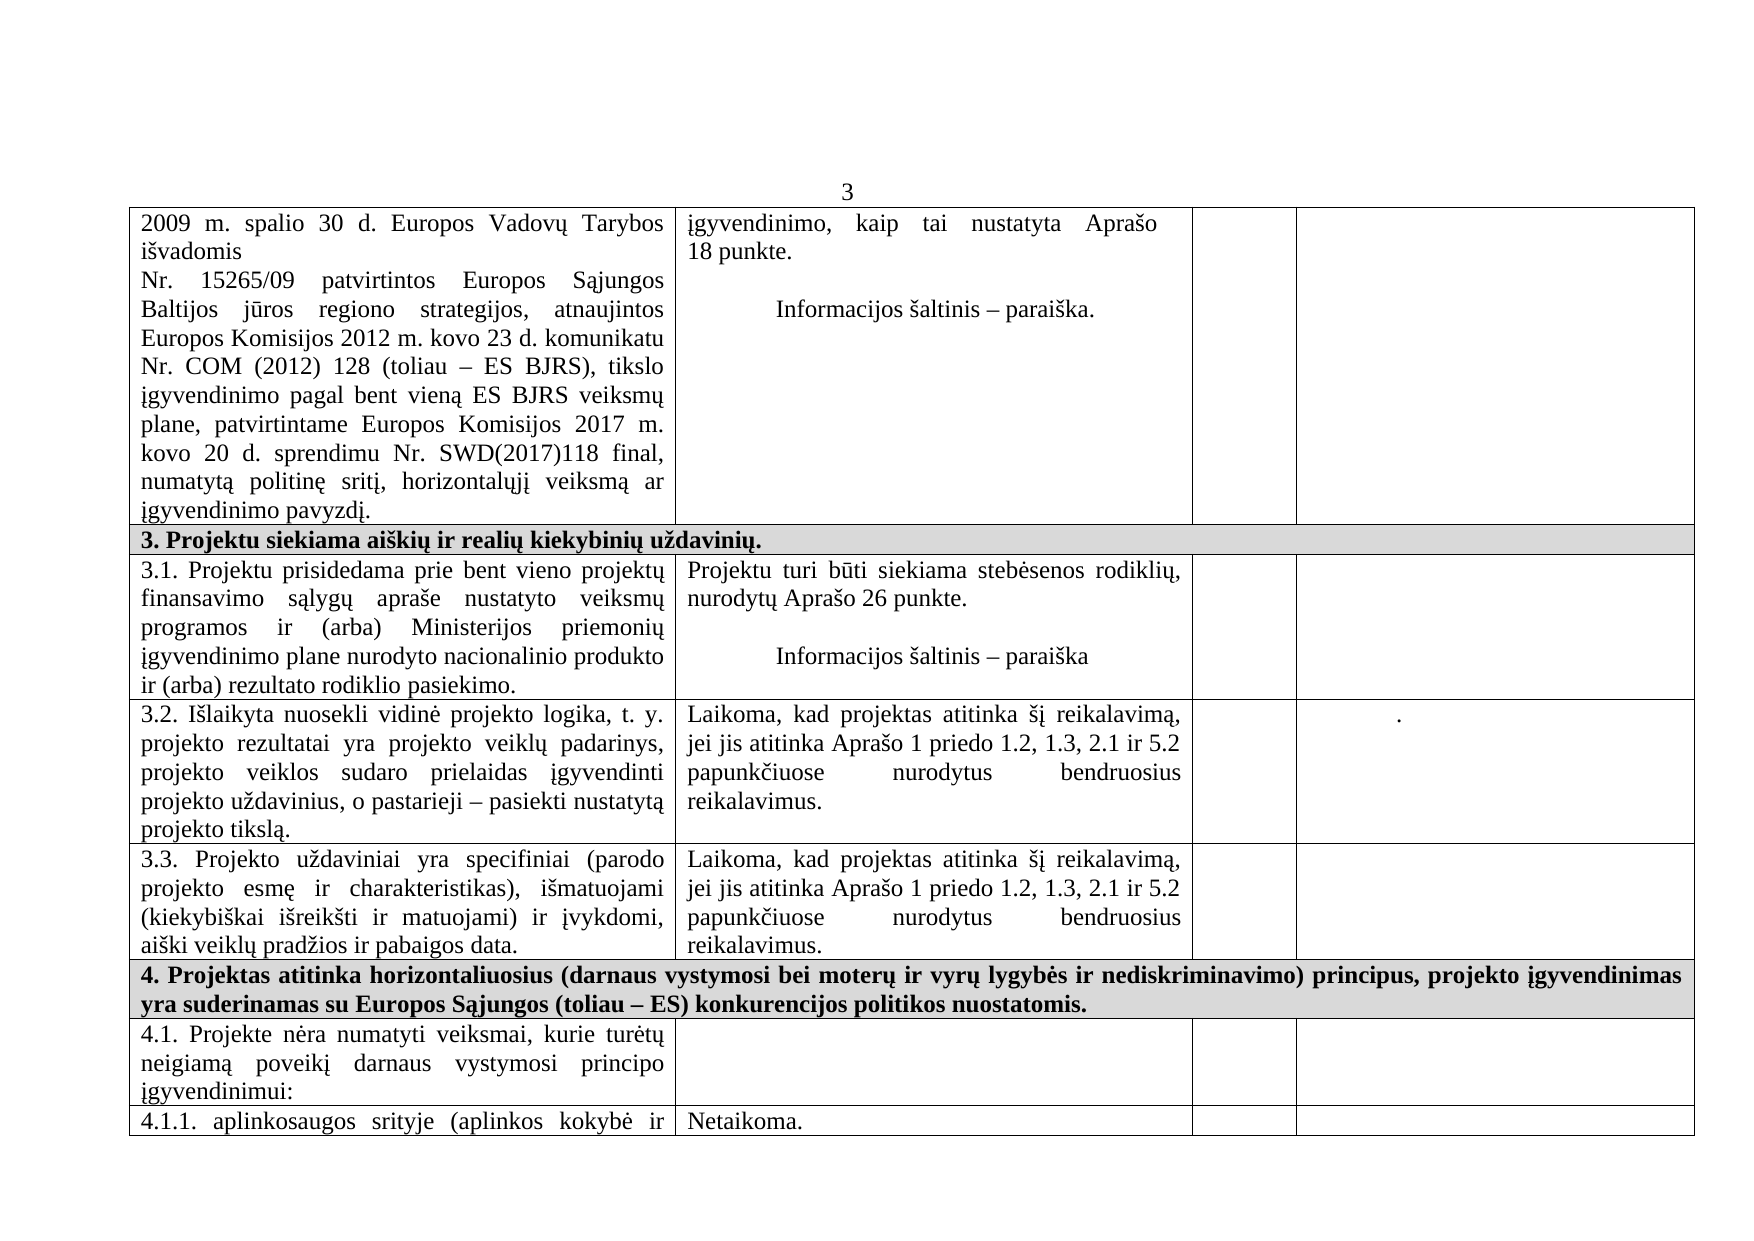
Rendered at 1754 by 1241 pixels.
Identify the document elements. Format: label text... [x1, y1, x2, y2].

table_cell [1193, 700, 1296, 843]
table_cell [1297, 555, 1694, 698]
table_cell [1193, 1019, 1296, 1105]
table_cell Netaikoma. [676, 1106, 1192, 1135]
table_cell 2009 m. spalio 30 d. Europos Vadovų Tarybos išvadomis Nr. 15265/09 patvirtintos Europos Sąjungos Baltijos jūros regiono strategijos, atnaujintos Europos Komisijos 2012 m. kovo 23 d. komunikatu Nr. COM (2012) 128 (toliau – ES BJRS), tikslo įgyvendinimo pagal bent vieną ES BJRS veiksmų plane, patvirtintame Europos Komisijos 2017 m. kovo 20 d. sprendimu Nr. SWD(2017)118 final, numatytą politinę sritį, horizontalųjį veiksmą ar įgyvendinimo pavyzdį. [130, 208, 675, 524]
table_cell 3. Projektu siekiama aiškių ir realių kiekybinių uždavinių. [130, 525, 1694, 554]
table_cell [1297, 1019, 1694, 1105]
table_cell [1193, 555, 1296, 698]
table_cell įgyvendinimo, kaip tai nustatyta Aprašo 18 punkte. Informacijos šaltinis – paraiška. [676, 208, 1192, 524]
table_cell [1297, 1106, 1694, 1135]
table_cell 3.1. Projektu prisidedama prie bent vieno projektų finansavimo sąlygų apraše nustatyto veiksmų programos ir (arba) Ministerijos priemonių įgyvendinimo plane nurodyto nacionalinio produkto ir (arba) rezultato rodiklio pasiekimo. [130, 555, 675, 698]
table_cell 4.1. Projekte nėra numatyti veiksmai, kurie turėtų neigiamą poveikį darnaus vystymosi principo įgyvendinimui: [130, 1019, 675, 1105]
table_cell . [1297, 700, 1694, 843]
table_cell [1297, 844, 1694, 959]
table_cell 3.2. Išlaikyta nuosekli vidinė projekto logika, t. y. projekto rezultatai yra projekto veiklų padarinys, projekto veiklos sudaro prielaidas įgyvendinti projekto uždavinius, o pastarieji – pasiekti nustatytą projekto tikslą. [130, 700, 675, 843]
table_cell Projektu turi būti siekiama stebėsenos rodiklių, nurodytų Aprašo 26 punkte. Informacijos šaltinis – paraiška [676, 555, 1192, 698]
table_cell [1193, 844, 1296, 959]
table_cell [1193, 1106, 1296, 1135]
table_cell 4. Projektas atitinka horizontaliuosius (darnaus vystymosi bei moterų ir vyrų lygybės ir nediskriminavimo) principus, projekto įgyvendinimas yra suderinamas su Europos Sąjungos (toliau – ES) konkurencijos politikos nuostatomis. [130, 960, 1694, 1018]
table_cell [1297, 208, 1694, 524]
table_cell [676, 1019, 1192, 1105]
table_cell Laikoma, kad projektas atitinka šį reikalavimą, jei jis atitinka Aprašo 1 priedo 1.2, 1.3, 2.1 ir 5.2 papunkčiuose nurodytus bendruosius reikalavimus. [676, 844, 1192, 959]
table_cell [1193, 208, 1296, 524]
table_cell 3.3. Projekto uždaviniai yra specifiniai (parodo projekto esmę ir charakteristikas), išmatuojami (kiekybiškai išreikšti ir matuojami) ir įvykdomi, aiški veiklų pradžios ir pabaigos data. [130, 844, 675, 959]
table_cell 4.1.1. aplinkosaugos srityje (aplinkos kokybė ir [130, 1106, 675, 1135]
table_cell Laikoma, kad projektas atitinka šį reikalavimą, jei jis atitinka Aprašo 1 priedo 1.2, 1.3, 2.1 ir 5.2 papunkčiuose nurodytus bendruosius reikalavimus. [676, 700, 1192, 843]
